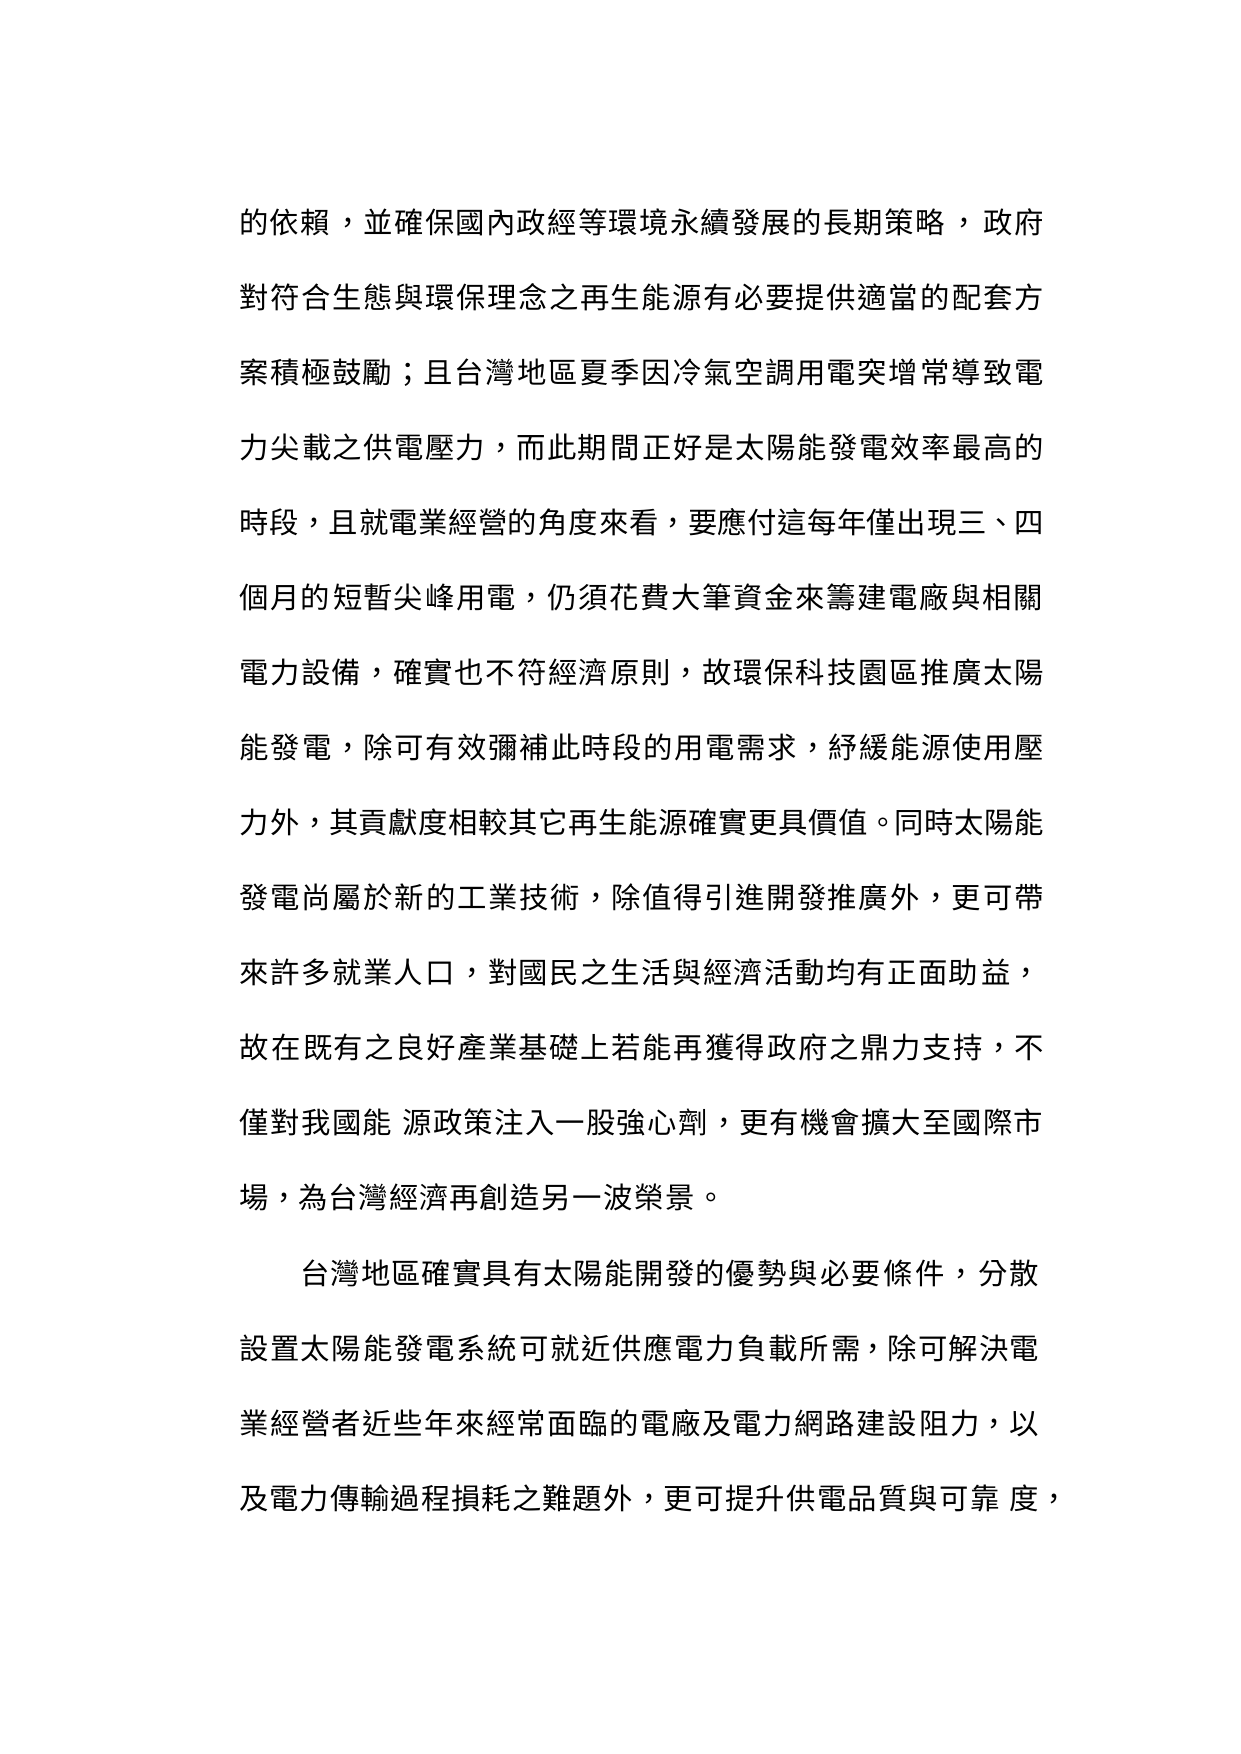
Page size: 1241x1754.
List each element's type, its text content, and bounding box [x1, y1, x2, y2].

text 的依賴，並確保國內政經等環境永續發展的長期策略 ， 政府對符合生態與環保理念之再生能源有必要提供適當的配套方案積極鼓勵；且台灣地區夏季因冷氣空調用電突增常導致電力尖載之供電壓力，而此期間正好是太陽能發電效率最高的時段，且就電業經營的角度來看，要應付這每年僅出現三、四個月的短暫尖峰用電，仍須花費大筆資金來籌建電廠與相關電力設備，確實也不符經濟原則，故環保科技園區推廣太陽能發電，除可有效彌補此時段的用電需求，紓緩能源使用壓力外，其貢獻度相較其它再生能源確實更具價值。同時太陽能發電尚屬於新的工業技術，除值得引進開發推廣外，更可帶來許多就業人口，對國民之生活與經濟活動均有正面助益，故在既有之良好產業基礎上若能再獲得政府之鼎力支持，不僅對我國能 源政策注入一股強心劑，更有機會擴大至國際市場，為台灣經濟再創造另一波榮景。 [239, 183, 1044, 1233]
text 台灣地區確實具有太陽能開發的優勢與必要條件，分散設置太陽能發電系統可就近供應電力負載所需，除可解決電業經營者近些年來經常面臨的電廠及電力網路建設阻力，以及電力傳輸過程損耗之難題外，更可提升供電品質與可靠 度，且因可採用模組化商品，其建廠時程短，更可符合迫切用電需求，同時設備裝置無需佔用獨立的土地空間，確實極適合於土地資源已難以滿足國民所需的台灣地區推廣應用；然而目前太陽能發電之投資成本仍屬偏高，發電效率亦偏低，以用戶角度而言，其投資報酬率尚不符經濟效益。故現階段確實有賴政府制定前瞻性的太陽能能源政策，諸如將太陽能發電當作新興產業來扶植，或視為環保產業來推廣，並配合建築法規要求達某一水準之建築物應設置某一比例之太陽能發電系統，積極鼓勵廠商研發改善太陽能發電效率，大量生產以降低成本，並將太陽能電池之設置，融入為屋頂或牆壁建材的一部份，同時持續擴大比照國外先進國家透過政府補助，提供誘 因鼓勵民眾投資設置；同時也建議國內電業對偏遠地區用戶之用電申請，對新增設用電戶，予以線路補助費之優惠措施外，再考慮加入以太陽能獨立供電之評估，並由法規面研訂實施範圍與相對基金補助辦法，以塑造太陽能發電的投資環境，相信對電業、對產業、對社會、對用戶都有好處，並有利太陽能發電之推動。 [239, 1234, 1039, 1534]
